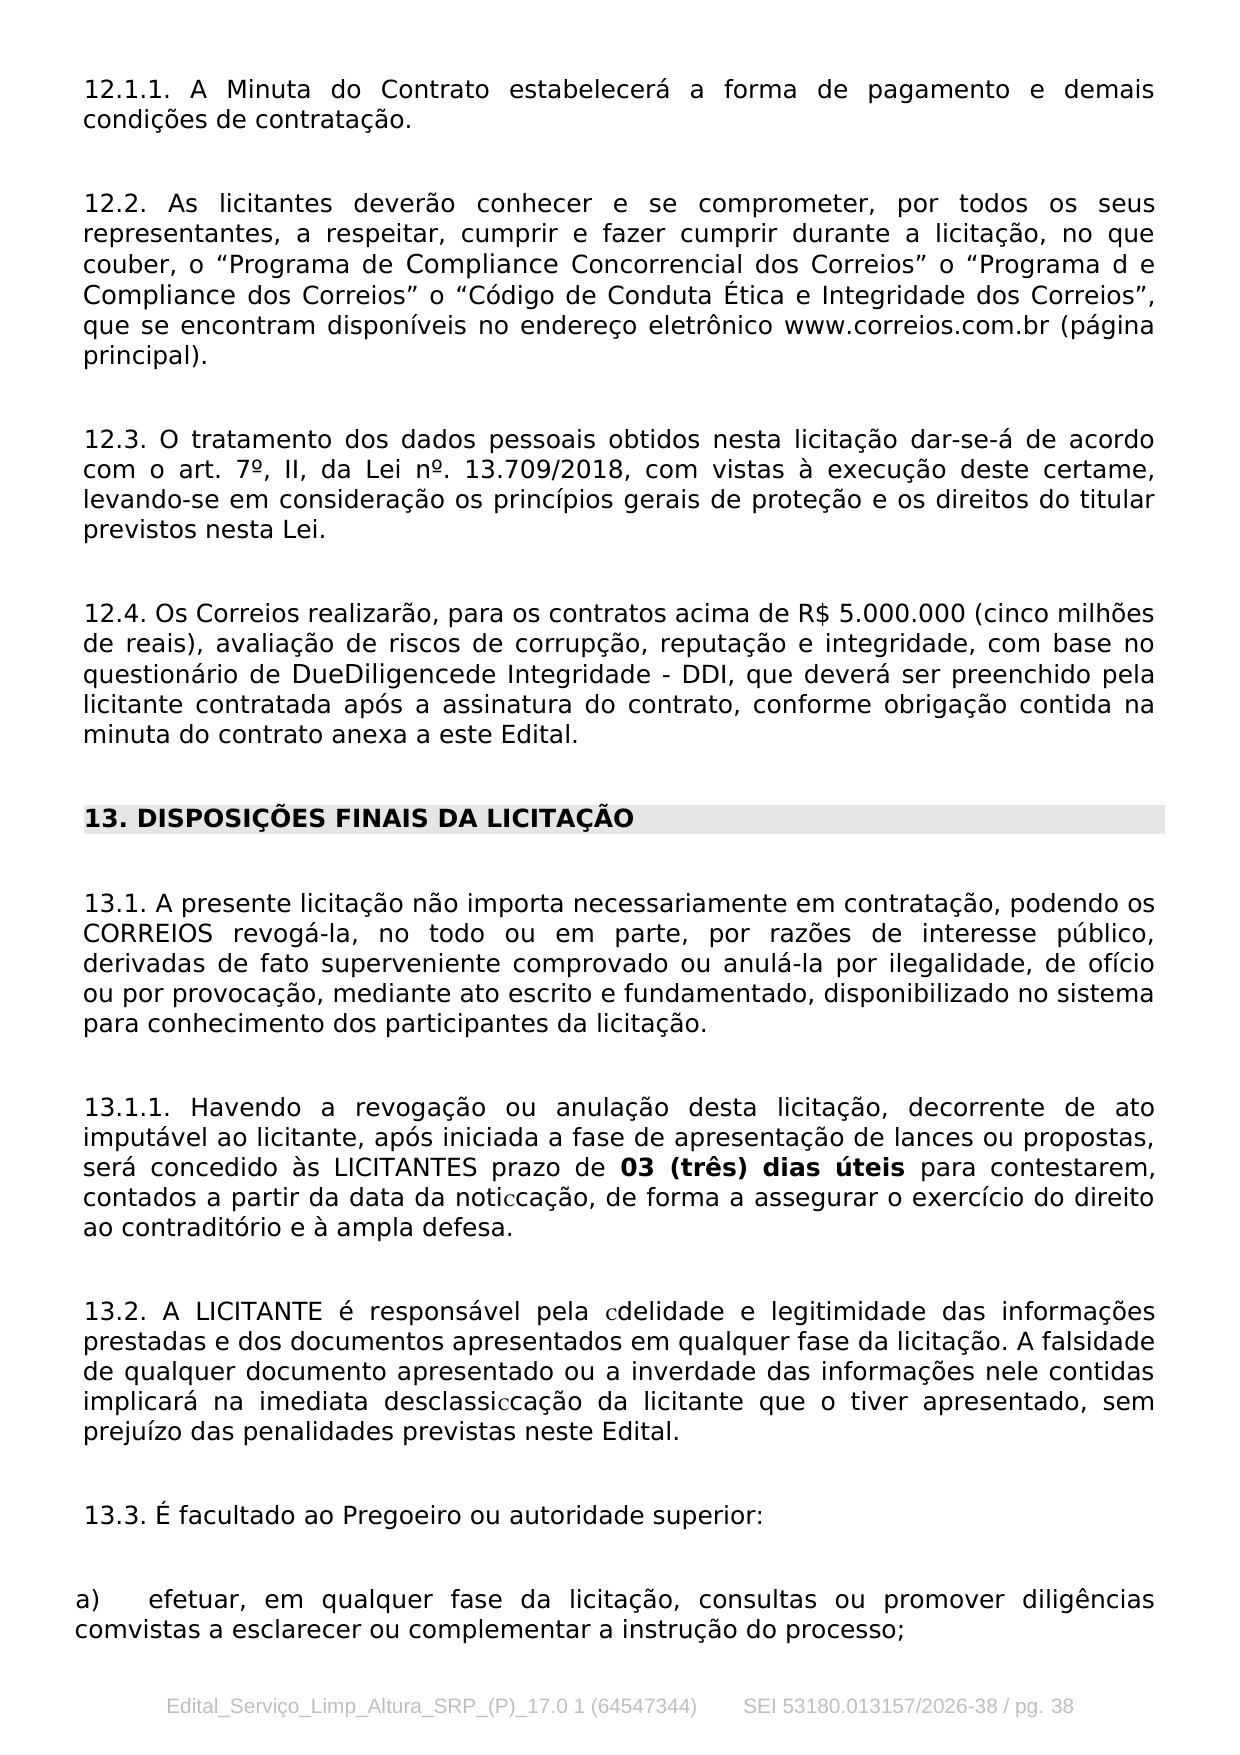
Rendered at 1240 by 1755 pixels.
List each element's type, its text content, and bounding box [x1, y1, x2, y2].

text 12.2. As licitantes deverão conhecer e se comprometer, por todos os seus representantes, a respeitar, cumprir e fazer cumprir durante a licitação, no que couber, o “Programa de Compliance Concorrencial dos Correios” o “Programa d e Compliance dos Correios” o “Código de Conduta Ética e Integridade dos Correios”, que se encontram disponíveis no endereço eletrônico www.correios.com.br (página principal). [83, 189, 1156, 371]
text 13.1. A presente licitação não importa necessariamente em contratação, podendo os CORREIOS revogá-la, no todo ou em parte, por razões de interesse público, derivadas de fato superveniente comprovado ou anulá-la por ilegalidade, de ofício ou por provocação, mediante ato escrito e fundamentado, disponibilizado no sistema para conhecimento dos participantes da licitação. [83, 889, 1156, 1038]
text 12.4. Os Correios realizarão, para os contratos acima de R$ 5.000.000 (cinco milhões de reais), avaliação de riscos de corrupção, reputação e integridade, com base no questionário de DueDiligencede Integridade - DDI, que deverá ser preenchido pela licitante contratada após a assinatura do contrato, conforme obrigação contida na minuta do contrato anexa a este Edital. [83, 599, 1156, 750]
text 12.1.1. A Minuta do Contrato estabelecerá a forma de pagamento e demais condições de contratação. [83, 75, 1156, 134]
text 12.3. O tratamento dos dados pessoais obtidos nesta licitação dar-se-á de acordo com o art. 7º, II, da Lei nº. 13.709/2018, com vistas à execução deste certame, levando-se em consideração os princípios gerais de proteção e os direitos do titular previstos nesta Lei. [83, 425, 1156, 544]
text 13.2. A LICITANTE é responsável pela delidade e legitimidade das informações prestadas e dos documentos apresentados em qualquer fase da licitação. A falsidade de qualquer documento apresentado ou a inverdade das informações nele contidas implicará na imediata desclassicação da licitante que o tiver apresentado, sem prejuízo das penalidades previstas neste Edital. [83, 1297, 1156, 1446]
list efetuar, em qualquer fase da licitação, consultas ou promover diligências comvistas a esclarecer ou complementar a instrução do processo; [74, 1585, 1156, 1644]
text 13.3. É facultado ao Pregoeiro ou autoridade superior: [83, 1501, 1156, 1530]
subtitle 13. DISPOSIÇÕES FINAIS DA LICITAÇÃO [84, 805, 1165, 834]
text 13.1.1. Havendo a revogação ou anulação desta licitação, decorrente de ato imputável ao licitante, após iniciada a fase de apresentação de lances ou propostas, será concedido às LICITANTES prazo de 03 (três) dias úteis para contestarem, contados a partir da data da noticação, de forma a assegurar o exercício do direito ao contraditório e à ampla defesa. [83, 1093, 1156, 1242]
